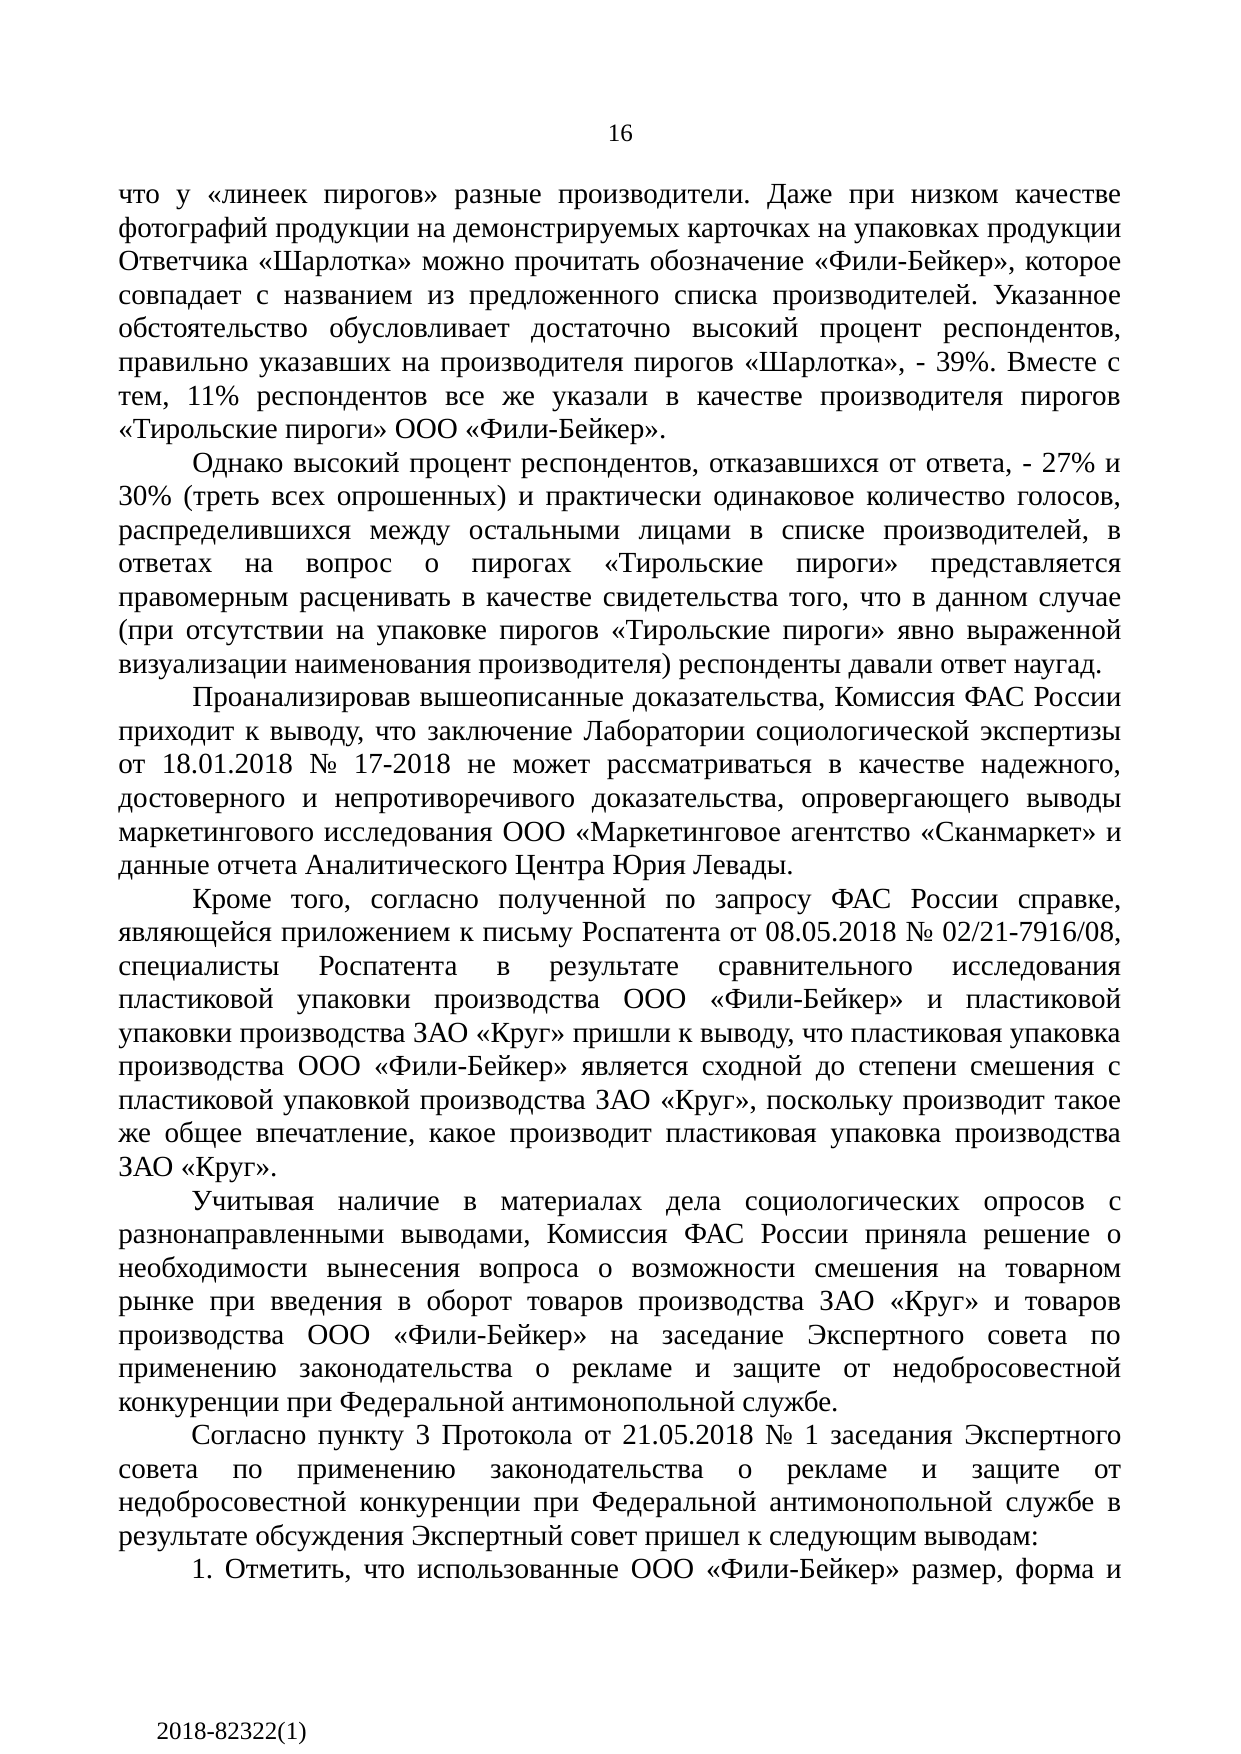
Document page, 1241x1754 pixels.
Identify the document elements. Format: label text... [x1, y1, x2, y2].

text 1. Отметить, что использованные ООО «Фили-Бейкер» размер, форма и [118, 1552, 1122, 1585]
text Кроме того, согласно полученной по запросу ФАС России справке, являющейся приложением к письму Роспатента от 08.05.2018 № 02/21-7916/08, специалисты Роспатента в результате сравнительного исследования пластиковой упаковки производства ООО «Фили-Бейкер» и пластиковой упаковки производства ЗАО «Круг» пришли к выводу, что пластиковая упаковка производства ООО «Фили-Бейкер» является сходной до степени смешения с пластиковой упаковкой производства ЗАО «Круг», поскольку производит такое же общее впечатление, какое производит пластиковая упаковка производства ЗАО «Круг». [118, 881, 1122, 1183]
text что у «линеек пирогов» разные производители. Даже при низком качестве фотографий продукции на демонстрируемых карточках на упаковках продукции Ответчика «Шарлотка» можно прочитать обозначение «Фили-Бейкер», которое совпадает с названием из предложенного списка производителей. Указанное обстоятельство обусловливает достаточно высокий процент респондентов, правильно указавших на производителя пирогов «Шарлотка», - 39%. Вместе с тем, 11% респондентов все же указали в качестве производителя пирогов «Тирольские пироги» ООО «Фили-Бейкер». [118, 176, 1122, 445]
text Проанализировав вышеописанные доказательства, Комиссия ФАС России приходит к выводу, что заключение Лаборатории социологической экспертизы от 18.01.2018 № 17-2018 не может рассматриваться в качестве надежного, достоверного и непротиворечивого доказательства, опровергающего выводы маркетингового исследования ООО «Маркетинговое агентство «Сканмаркет» и данные отчета Аналитического Центра Юрия Левады. [118, 679, 1122, 881]
text Однако высокий процент респондентов, отказавшихся от ответа, - 27% и 30% (треть всех опрошенных) и практически одинаковое количество голосов, распределившихся между остальными лицами в списке производителей, в ответах на вопрос о пирогах «Тирольские пироги» представляется правомерным расценивать в качестве свидетельства того, что в данном случае (при отсутствии на упаковке пирогов «Тирольские пироги» явно выраженной визуализации наименования производителя) респонденты давали ответ наугад. [118, 445, 1122, 679]
text Согласно пункту 3 Протокола от 21.05.2018 № 1 заседания Экспертного совета по применению законодательства о рекламе и защите от недобросовестной конкуренции при Федеральной антимонопольной службе в результате обсуждения Экспертный совет пришел к следующим выводам: [118, 1417, 1122, 1552]
text Учитывая наличие в материалах дела социологических опросов с разнонаправленными выводами, Комиссия ФАС России приняла решение о необходимости вынесения вопроса о возможности смешения на товарном рынке при введения в оборот товаров производства ЗАО «Круг» и товаров производства ООО «Фили-Бейкер» на заседание Экспертного совета по применению законодательства о рекламе и защите от недобросовестной конкуренции при Федеральной антимонопольной службе. [118, 1183, 1122, 1417]
